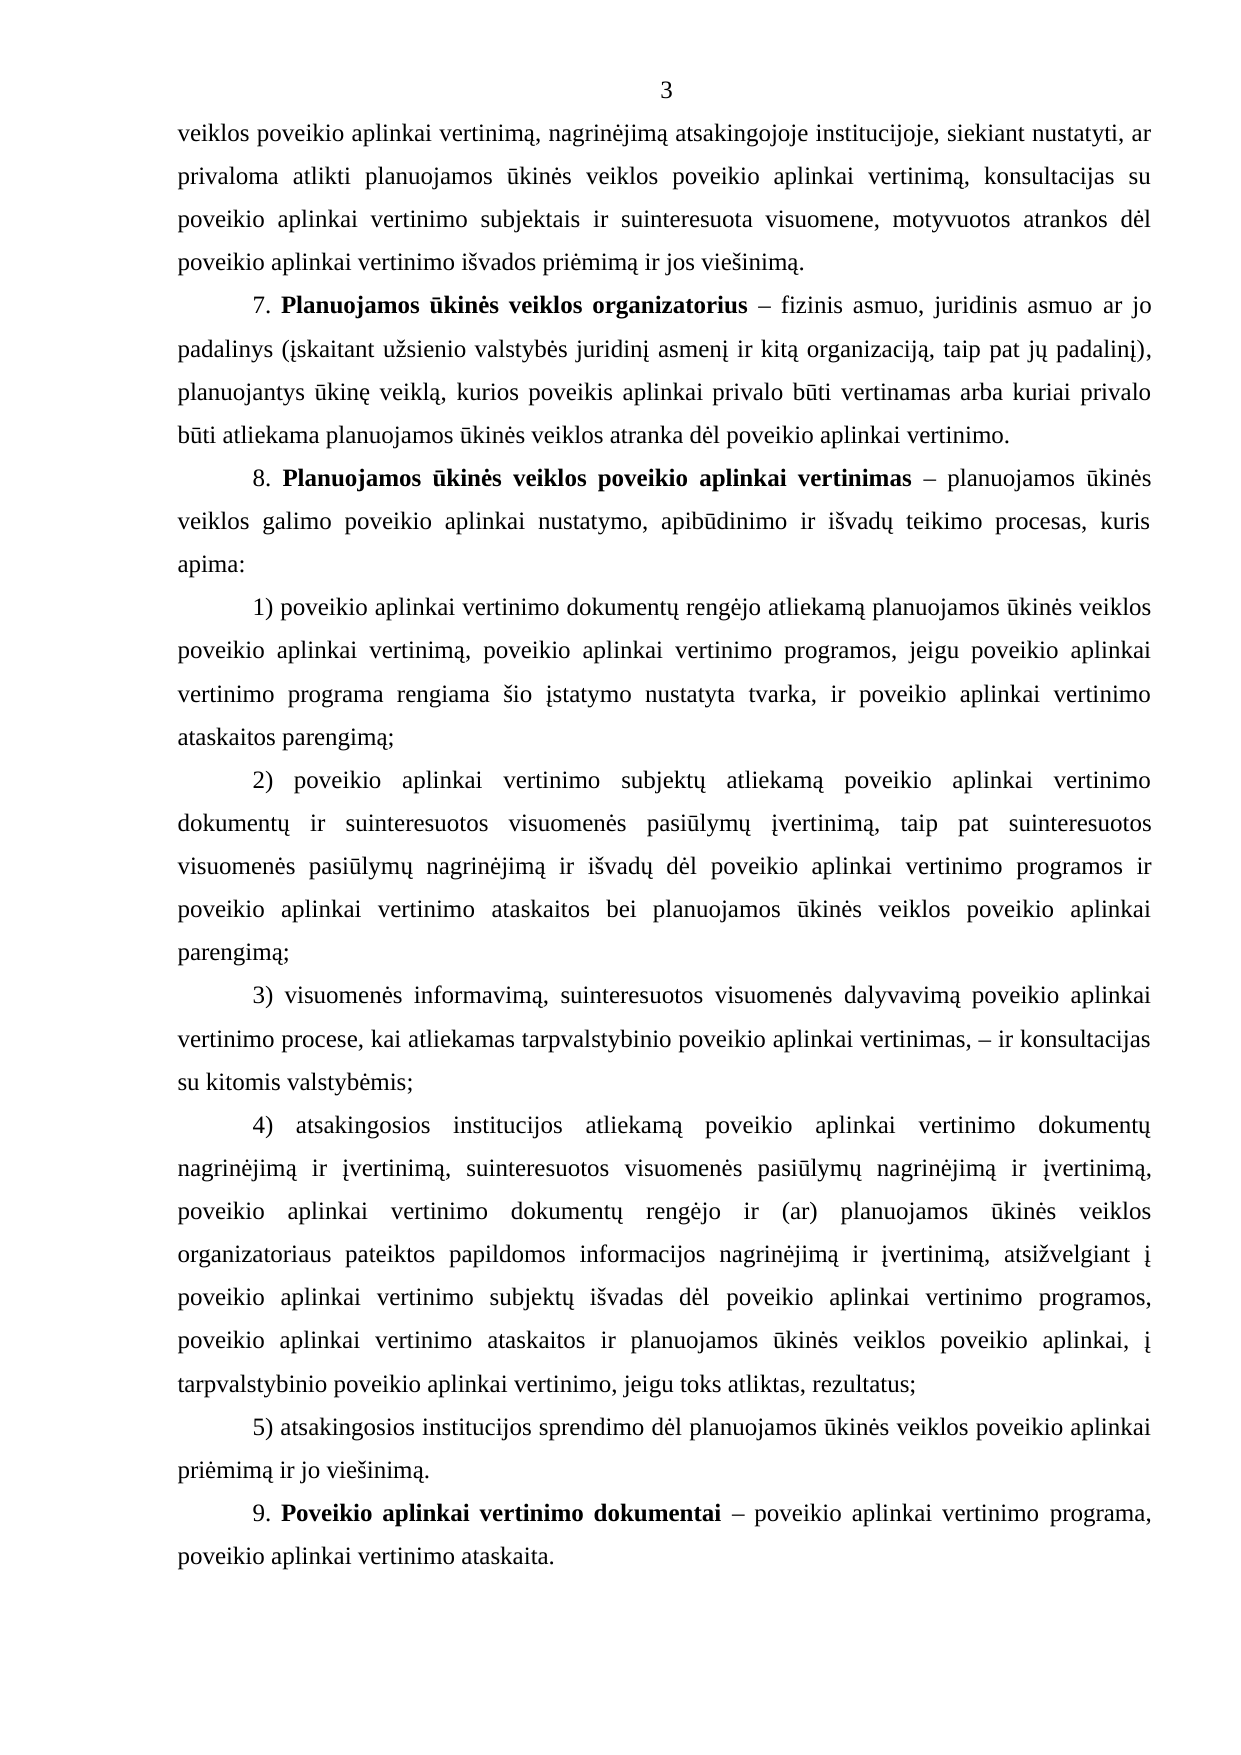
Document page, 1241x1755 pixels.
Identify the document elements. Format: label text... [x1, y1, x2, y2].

text 4) atsakingosios institucijos atliekamą poveikio aplinkai vertinimo dokumentų nagrinėjimą ir įvertinimą, suinteresuotos visuomenės pasiūlymų nagrinėjimą ir įvertinimą, poveikio aplinkai vertinimo dokumentų rengėjo ir (ar) planuojamos ūkinės veiklos organizatoriaus pateiktos papildomos informacijos nagrinėjimą ir įvertinimą, atsižvelgiant į poveikio aplinkai vertinimo subjektų išvadas dėl poveikio aplinkai vertinimo programos, poveikio aplinkai vertinimo ataskaitos ir planuojamos ūkinės veiklos poveikio aplinkai, į tarpvalstybinio poveikio aplinkai vertinimo, jeigu toks atliktas, rezultatus; [177, 1110, 1152, 1397]
text 7. Planuojamos ūkinės veiklos organizatorius – fizinis asmuo, juridinis asmuo ar jo padalinys (įskaitant užsienio valstybės juridinį asmenį ir kitą organizaciją, taip pat jų padalinį), planuojantys ūkinę veiklą, kurios poveikis aplinkai privalo būti vertinamas arba kuriai privalo būti atliekama planuojamos ūkinės veiklos atranka dėl poveikio aplinkai vertinimo. [177, 291, 1152, 449]
text 3) visuomenės informavimą, suinteresuotos visuomenės dalyvavimą poveikio aplinkai vertinimo procese, kai atliekamas tarpvalstybinio poveikio aplinkai vertinimas, – ir konsultacijas su kitomis valstybėmis; [177, 981, 1152, 1096]
text 2) poveikio aplinkai vertinimo subjektų atliekamą poveikio aplinkai vertinimo dokumentų ir suinteresuotos visuomenės pasiūlymų įvertinimą, taip pat suinteresuotos visuomenės pasiūlymų nagrinėjimą ir išvadų dėl poveikio aplinkai vertinimo programos ir poveikio aplinkai vertinimo ataskaitos bei planuojamos ūkinės veiklos poveikio aplinkai parengimą; [177, 765, 1152, 966]
text 1) poveikio aplinkai vertinimo dokumentų rengėjo atliekamą planuojamos ūkinės veiklos poveikio aplinkai vertinimą, poveikio aplinkai vertinimo programos, jeigu poveikio aplinkai vertinimo programa rengiama šio įstatymo nustatyta tvarka, ir poveikio aplinkai vertinimo ataskaitos parengimą; [177, 592, 1152, 751]
text 9. Poveikio aplinkai vertinimo dokumentai – poveikio aplinkai vertinimo programa, poveikio aplinkai vertinimo ataskaita. [177, 1498, 1152, 1570]
text veiklos poveikio aplinkai vertinimą, nagrinėjimą atsakingojoje institucijoje, siekiant nustatyti, ar privaloma atlikti planuojamos ūkinės veiklos poveikio aplinkai vertinimą, konsultacijas su poveikio aplinkai vertinimo subjektais ir suinteresuota visuomene, motyvuotos atrankos dėl poveikio aplinkai vertinimo išvados priėmimą ir jos viešinimą. [177, 118, 1152, 276]
text 5) atsakingosios institucijos sprendimo dėl planuojamos ūkinės veiklos poveikio aplinkai priėmimą ir jo viešinimą. [177, 1412, 1152, 1484]
text 8. Planuojamos ūkinės veiklos poveikio aplinkai vertinimas – planuojamos ūkinės veiklos galimo poveikio aplinkai nustatymo, apibūdinimo ir išvadų teikimo procesas, kuris apima: [177, 463, 1152, 578]
